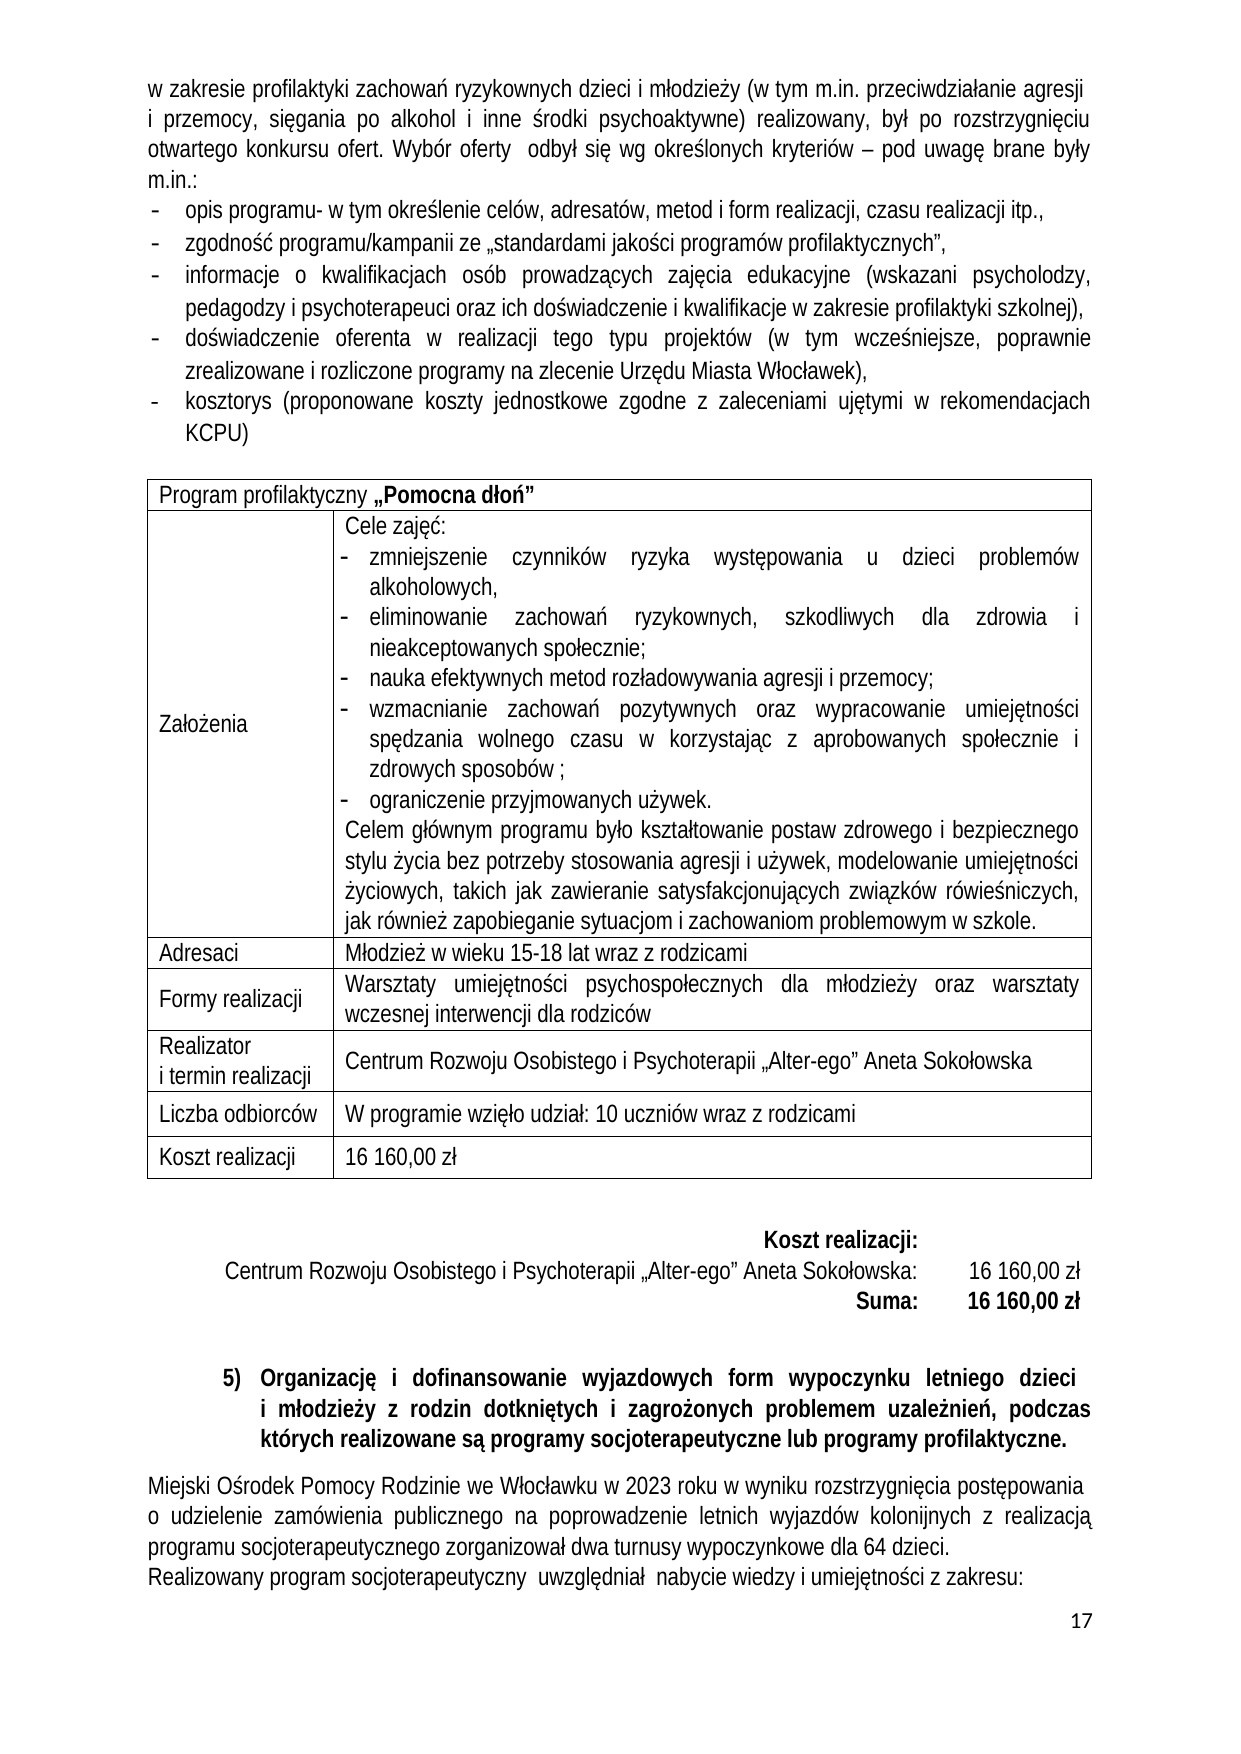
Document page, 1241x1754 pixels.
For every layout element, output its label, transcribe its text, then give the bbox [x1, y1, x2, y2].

table_cell Realizator i termin realizacji [148, 1031, 333, 1091]
table_cell 16 160,00 zł [334, 1137, 1091, 1177]
table_cell Koszt realizacji [148, 1137, 333, 1177]
table_cell Liczba odbiorców [148, 1092, 333, 1136]
list doświadczenie oferenta w realizacji tego typu projektów (w tym wcześniejsze, poprawnie zrealizowane i rozliczone programy na zlecenie Urzędu Miasta Włocławek), [148, 323, 1093, 384]
list informacje o kwalifikacjach osób prowadzących zajęcia edukacyjne (wskazani psycholodzy, pedagodzy i psychoterapeuci oraz ich doświadczenie i kwalifikacje w zakresie profilaktyki szkolnej), [148, 260, 1093, 322]
table_cell Centrum Rozwoju Osobistego i Psychoterapii „Alter-ego” Aneta Sokołowska [334, 1031, 1091, 1091]
list Organizację i dofinansowanie wyjazdowych form wypoczynku letniego dzieci i młodzieży z rodzin dotkniętych i zagrożonych problemem uzależnień, podczas których realizowane są programy socjoterapeutyczne lub programy profilaktyczne. [223, 1363, 1093, 1453]
table_cell Adresaci [148, 938, 333, 968]
table_cell Formy realizacji [148, 969, 333, 1029]
text Realizowany program socjoterapeutyczny uwzględniał nabycie wiedzy i umiejętności z zakresu: [148, 1562, 1093, 1591]
text Miejski Ośrodek Pomocy Rodzinie we Włocławku w 2023 roku w wyniku rozstrzygnięcia postępowania o udzielenie zamówienia publicznego na poprowadzenie letnich wyjazdów kolonijnych z realizacją programu socjoterapeutycznego zorganizował dwa turnusy wypoczynkowe dla 64 dzieci. [148, 1471, 1093, 1560]
list kosztorys (proponowane koszty jednostkowe zgodne z zaleceniami ujętymi w rekomendacjach KCPU) [148, 386, 1093, 447]
table_cell 16 160,00 zł [930, 1286, 1092, 1316]
table_cell Centrum Rozwoju Osobistego i Psychoterapii „Alter-ego” Aneta Sokołowska: [148, 1256, 930, 1286]
table_header Koszt realizacji: [148, 1225, 930, 1256]
table_cell 16 160,00 zł [930, 1256, 1092, 1286]
list opis programu- w tym określenie celów, adresatów, metod i form realizacji, czasu realizacji itp., [148, 195, 1093, 226]
table_cell Młodzież w wieku 15-18 lat wraz z rodzicami [334, 938, 1091, 968]
table_header Program profilaktyczny „Pomocna dłoń” [148, 480, 1091, 510]
table_cell Suma: [148, 1286, 930, 1316]
table_cell Warsztaty umiejętności psychospołecznych dla młodzieży oraz warsztaty wczesnej interwencji dla rodziców [334, 969, 1091, 1029]
table_header [930, 1225, 1092, 1256]
text w zakresie profilaktyki zachowań ryzykownych dzieci i młodzieży (w tym m.in. przeciwdziałanie agresji i przemocy, sięgania po alkohol i inne środki psychoaktywne) realizowany, był po rozstrzygnięciu otwartego konkursu ofert. Wybór oferty odbył się wg określonych kryteriów – pod uwagę brane były m.in.: [148, 74, 1093, 193]
list zgodność programu/kampanii ze „standardami jakości programów profilaktycznych”, [148, 228, 1093, 259]
table_cell W programie wzięło udział: 10 uczniów wraz z rodzicami [334, 1092, 1091, 1136]
table_cell Cele zajęć: zmniejszenie czynników ryzyka występowania u dzieci problemów alkoholowych, eliminowanie zachowań ryzykownych, szkodliwych dla zdrowia i nieakceptowanych społecznie; nauka efektywnych metod rozładowywania agresji i przemocy; wzmacnianie zachowań pozytywnych oraz wypracowanie umiejętności spędzania wolnego czasu w korzystając z aprobowanych społecznie i zdrowych sposobów ; ograniczenie przyjmowanych używek. Celem głównym programu było kształtowanie postaw zdrowego i bezpiecznego stylu życia bez potrzeby stosowania agresji i używek, modelowanie umiejętności życiowych, takich jak zawieranie satysfakcjonujących związków rówieśniczych, jak również zapobieganie sytuacjom i zachowaniom problemowym w szkole. [334, 511, 1091, 937]
table_cell Założenia [148, 511, 333, 937]
